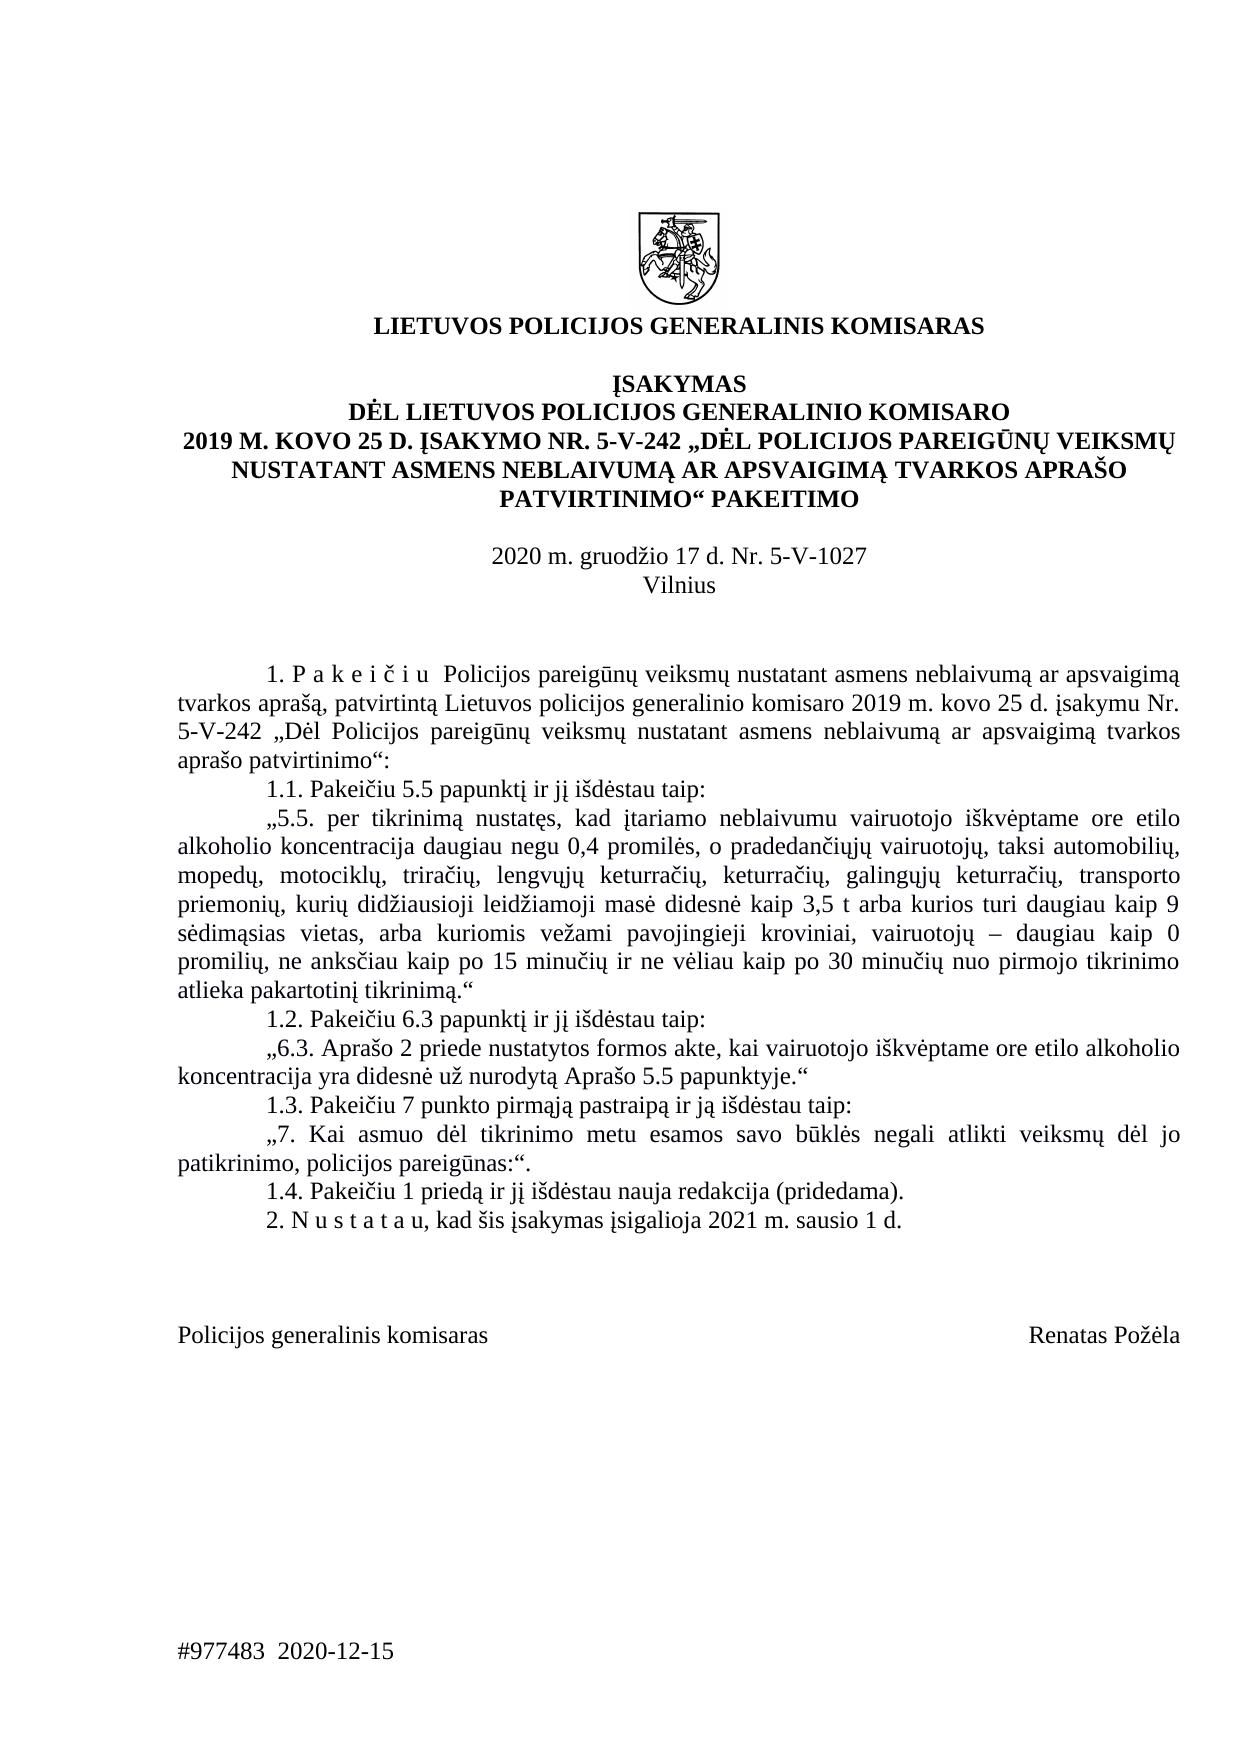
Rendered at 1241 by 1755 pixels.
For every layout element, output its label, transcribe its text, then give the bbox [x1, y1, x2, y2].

text ĮSAKYMAS [177, 369, 1181, 397]
text 1. P a k e i č i u Policijos pareigūnų veiksmų nustatant asmens neblaivumą ar apsvaigimą tvarkos aprašą, patvirtintą Lietuvos policijos generalinio komisaro 2019 m. kovo 25 d. įsakymu Nr. 5-V-242 „Dėl Policijos pareigūnų veiksmų nustatant asmens neblaivumą ar apsvaigimą tvarkos aprašo patvirtinimo“: [177, 659, 1181, 774]
text 1.3. Pakeičiu 7 punkto pirmąją pastraipą ir ją išdėstau taip: [177, 1090, 1181, 1119]
text 2019 M. KOVO 25 D. ĮSAKYMO NR. 5-V-242 „DĖL POLICIJOS PAREIGŪNŲ VEIKSMŲ Nustatant asmens Neblaivumą AR Apsvaigimą TVARKOS APRAŠO PATVIRTINIMO“ PAKEITIMO [177, 426, 1181, 512]
text DĖL LIETUVOS POLICIJOS GENERALINIO KOMISARO [177, 397, 1181, 426]
text 1.2. Pakeičiu 6.3 papunktį ir jį išdėstau taip: [177, 1004, 1181, 1033]
text 1.4. Pakeičiu 1 priedą ir jį išdėstau nauja redakcija (pridedama). [177, 1176, 1181, 1205]
text Vilnius [177, 570, 1181, 599]
text 2020 m. gruodžio 17 d. Nr. 5-V-1027 [177, 541, 1181, 570]
text 1.1. Pakeičiu 5.5 papunktį ir jį išdėstau taip: [177, 774, 1181, 803]
text „6.3. Aprašo 2 priede nustatytos formos akte, kai vairuotojo iškvėptame ore etilo alkoholio koncentracija yra didesnė už nurodytą Aprašo 5.5 papunktyje.“ [177, 1033, 1181, 1090]
text Policijos generalinis komisaras Renatas Požėla [177, 1320, 1181, 1349]
text LIETUVOS POLICIJOS GENERALINIS KOMISARAS [177, 311, 1181, 340]
text 2. N u s t a t a u, kad šis įsakymas įsigalioja 2021 m. sausio 1 d. [177, 1205, 1181, 1234]
text „7. Kai asmuo dėl tikrinimo metu esamos savo būklės negali atlikti veiksmų dėl jo patikrinimo, policijos pareigūnas:“. [177, 1119, 1181, 1176]
text „5.5. per tikrinimą nustatęs, kad įtariamo neblaivumu vairuotojo iškvėptame ore etilo alkoholio koncentracija daugiau negu 0,4 promilės, o pradedančiųjų vairuotojų, taksi automobilių, mopedų, motociklų, triračių, lengvųjų keturračių, keturračių, galingųjų keturračių, transporto priemonių, kurių didžiausioji leidžiamoji masė didesnė kaip 3,5 t arba kurios turi daugiau kaip 9 sėdimąsias vietas, arba kuriomis vežami pavojingieji kroviniai, vairuotojų – daugiau kaip 0 promilių, ne anksčiau kaip po 15 minučių ir ne vėliau kaip po 30 minučių nuo pirmojo tikrinimo atlieka pakartotinį tikrinimą.“ [177, 803, 1181, 1004]
